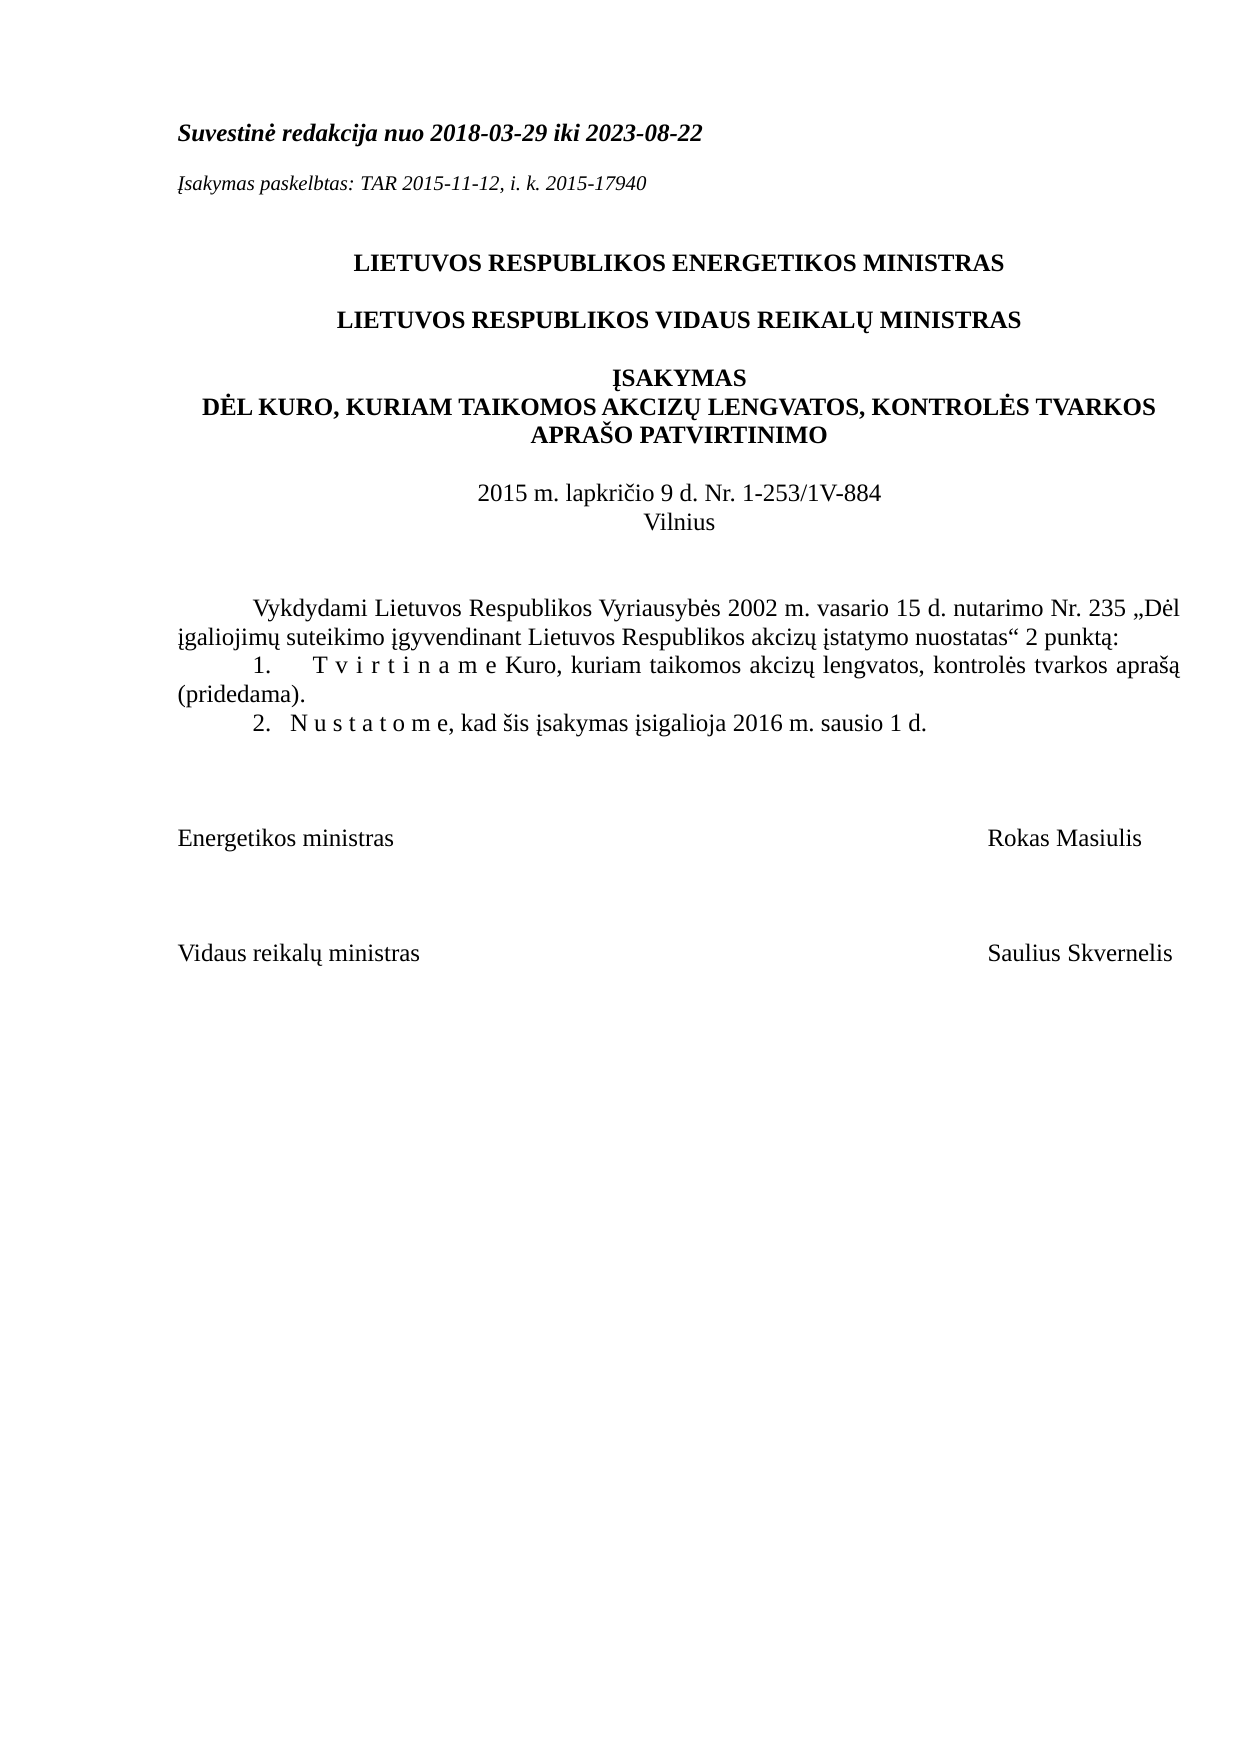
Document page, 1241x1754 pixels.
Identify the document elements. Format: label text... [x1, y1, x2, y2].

text LIETUVOS RESPUBLIKOS VIDAUS REIKALŲ MINISTRAS [177, 305, 1181, 334]
text 2015 m. lapkričio 9 d. Nr. 1-253/1V-884 [177, 478, 1181, 507]
text Vykdydami Lietuvos Respublikos Vyriausybės 2002 m. vasario 15 d. nutarimo Nr. 235 „Dėl įgaliojimų suteikimo įgyvendinant Lietuvos Respublikos akcizų įstatymo nuostatas“ 2 punktą: [177, 593, 1181, 650]
text Vidaus reikalų ministras Saulius Skvernelis [177, 938, 1181, 967]
text 2. N u s t a t o m e, kad šis įsakymas įsigalioja 2016 m. sausio 1 d. [252, 708, 1181, 737]
text Vilnius [177, 507, 1181, 535]
text ĮSAKYMAS [177, 363, 1181, 392]
text Energetikos ministras Rokas Masiulis [177, 823, 1181, 852]
text Įsakymas paskelbtas: TAR 2015-11-12, i. k. 2015-17940 [177, 171, 1181, 195]
text Suvestinė redakcija nuo 2018-03-29 iki 2023-08-22 [177, 118, 1181, 147]
text DĖL KURO, KURIAM TAIKOMOS AKCIZŲ LENGVATOS, KONTROLĖS TVARKOS APRAŠO PATVIRTINIMO [177, 392, 1181, 449]
text 1. T v i r t i n a m e Kuro, kuriam taikomos akcizų lengvatos, kontrolės tvarkos aprašą (pridedama). [177, 650, 1181, 708]
text LIETUVOS RESPUBLIKOS ENERGETIKOS MINISTRAS [177, 248, 1181, 277]
